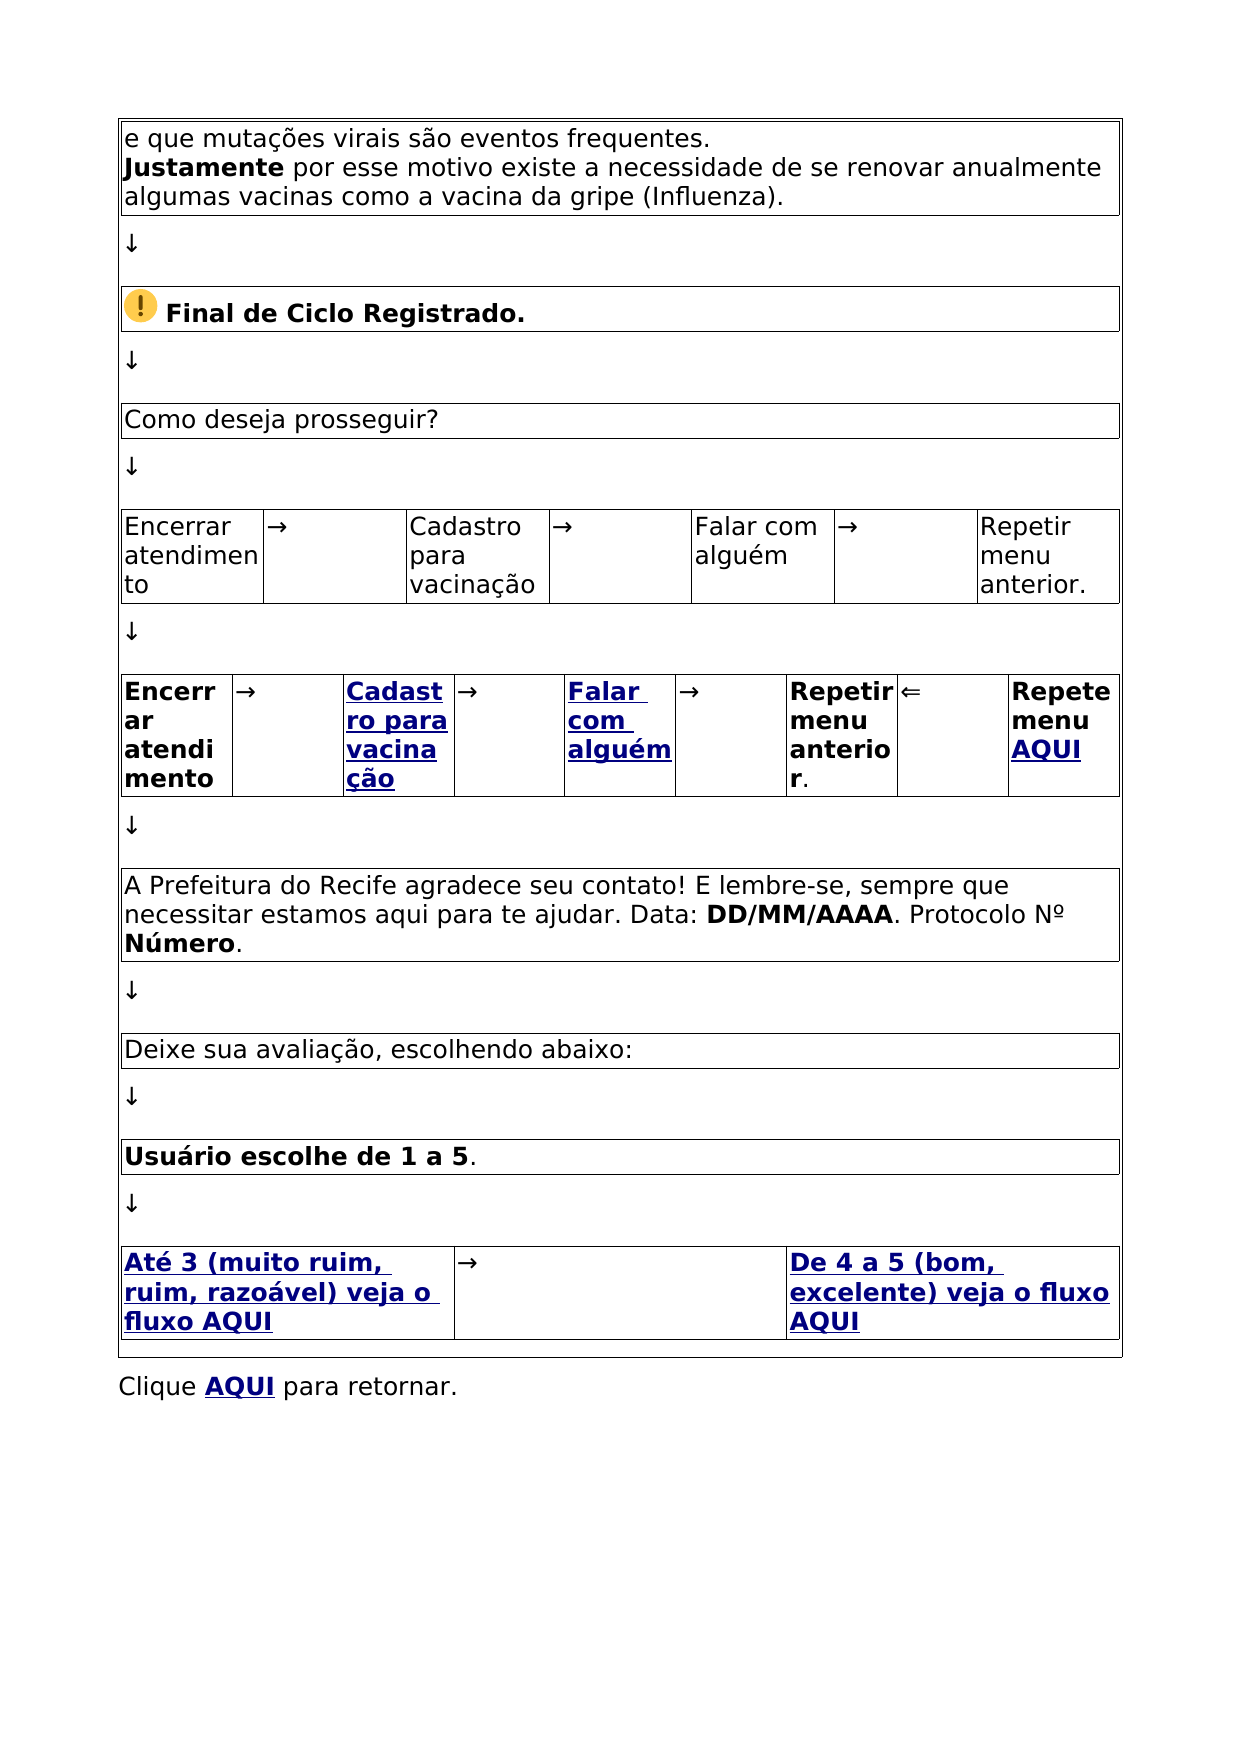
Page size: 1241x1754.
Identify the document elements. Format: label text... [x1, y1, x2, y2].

table_header Deixe sua avaliação, escolhendo abaixo: [122, 1034, 1119, 1068]
table_header Até 3 (muito ruim, ruim, razoável) veja o fluxo AQUI [122, 1247, 454, 1339]
table_header Falar com alguém [692, 510, 834, 602]
table_header → [455, 675, 564, 796]
table_header → [835, 510, 977, 602]
table_header Falar com alguém [565, 675, 675, 796]
table_header Repete menu AQUI [1009, 675, 1119, 796]
table_header → [233, 675, 343, 796]
table_header Final de Ciclo Registrado. [122, 287, 1119, 331]
table_header Como deseja prosseguir? [122, 404, 1119, 438]
table_header Usuário escolhe de 1 a 5. [122, 1140, 1119, 1174]
table_header A Prefeitura do Recife agradece seu contato! E lembre-se, sempre que necessitar estamos aqui para te ajudar. Data: DD/MM/AAAA. Protocolo Nº Número. [122, 869, 1119, 961]
table_header ↓ ↓ ↓ ↓ ↓ ↓ ↓ ↓ [119, 119, 1122, 1357]
table_header e que mutações virais são eventos frequentes. Justamente por esse motivo existe a necessidade de se renovar anualmente algumas vacinas como a vacina da gripe (Influenza). [122, 122, 1119, 214]
table_header Repetir menu anterior. [787, 675, 897, 796]
table_header Cadastro para vacinação [407, 510, 549, 602]
table_header Cadastro para vacinação [344, 675, 454, 796]
table_header ⇐ [898, 675, 1008, 796]
table_header → [550, 510, 691, 602]
text Clique AQUI para retornar. [118, 1372, 1122, 1430]
table_header → [676, 675, 786, 796]
table_header De 4 a 5 (bom, excelente) veja o fluxo AQUI [787, 1247, 1119, 1339]
table_header Encerrar atendimento [122, 675, 232, 796]
table_header → [455, 1247, 786, 1339]
table_header Encerrar atendimento [122, 510, 263, 602]
table_header → [264, 510, 406, 602]
table_header Repetir menu anterior. [978, 510, 1119, 602]
